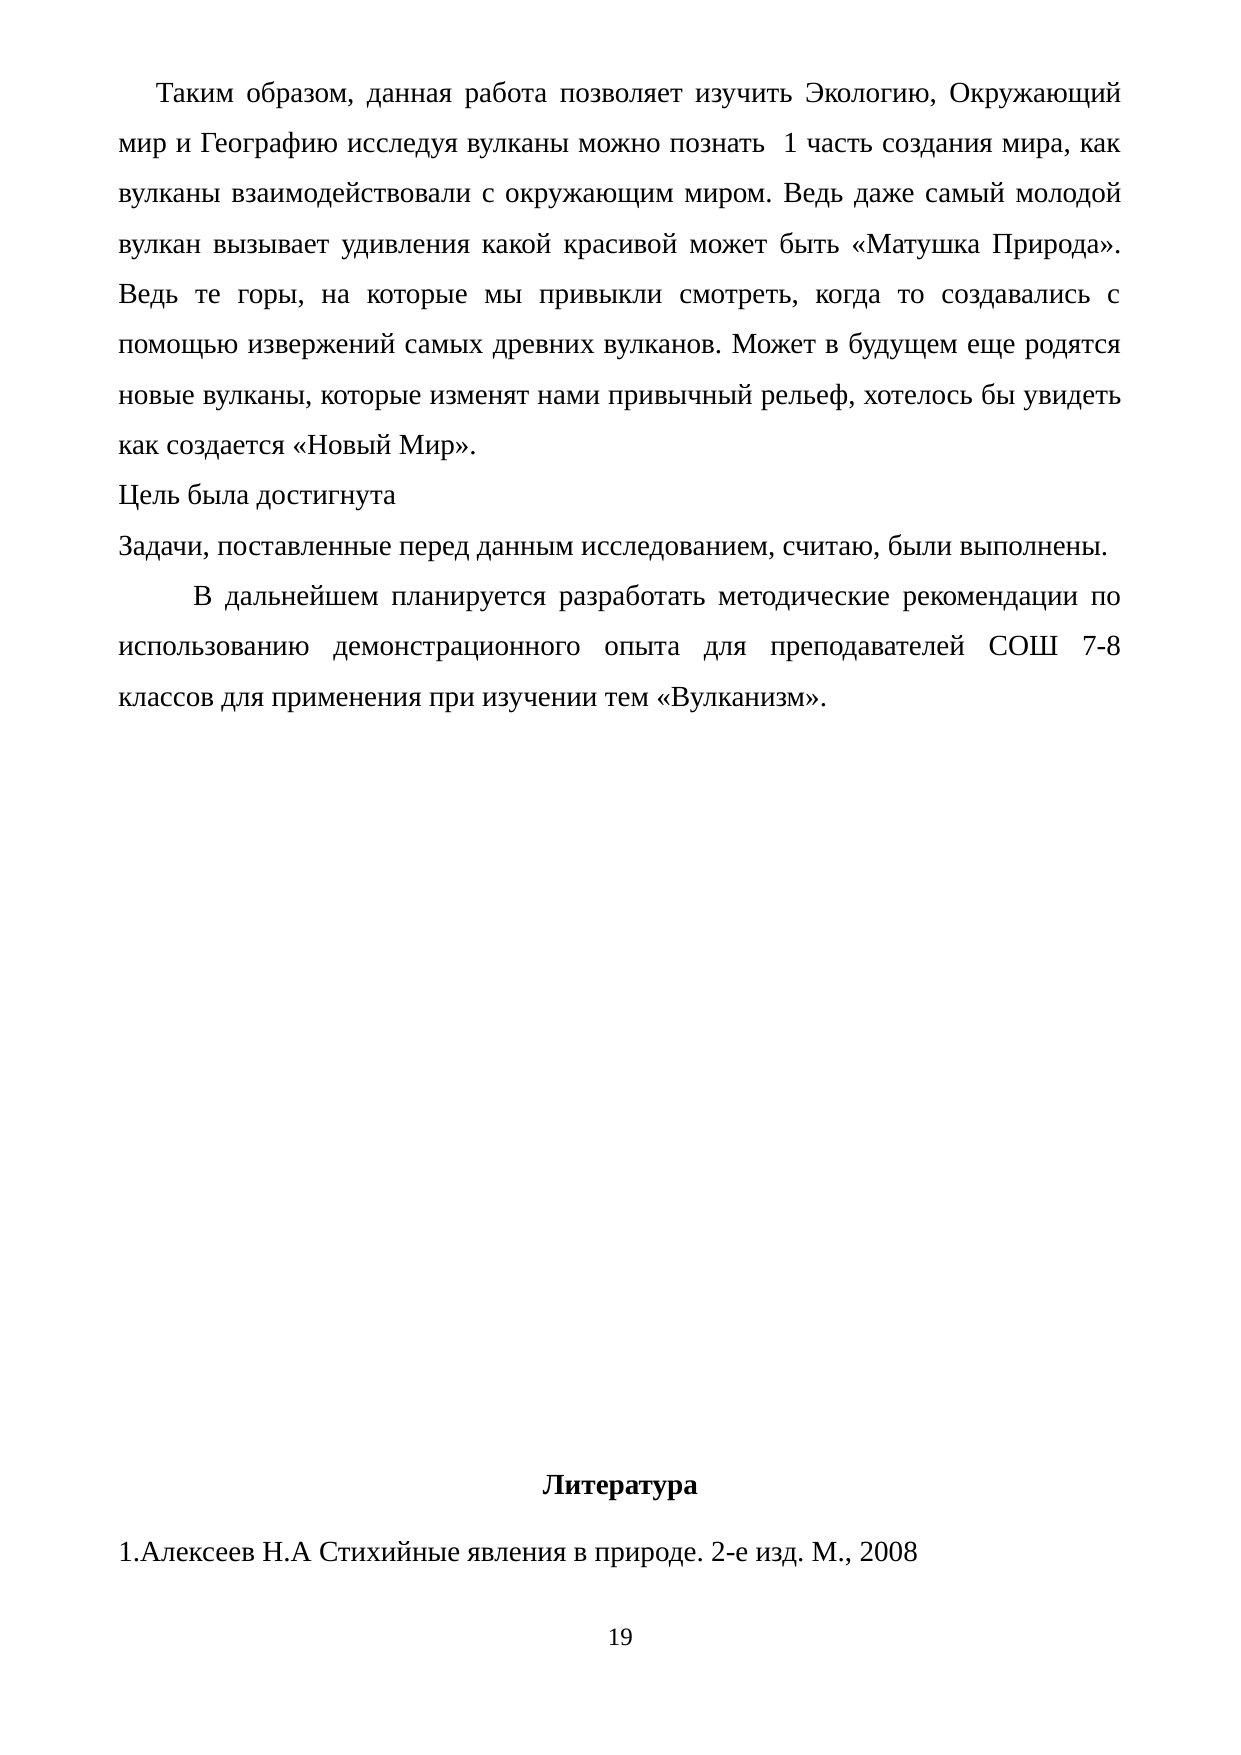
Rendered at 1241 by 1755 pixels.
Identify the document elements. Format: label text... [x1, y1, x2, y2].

text Задачи, поставленные перед данным исследованием, считаю, были выполнены. [118, 528, 1122, 561]
text 1.Алексеев Н.А Стихийные явления в природе. 2-е изд. М., 2008 [118, 1534, 1122, 1568]
text В дальнейшем планируется разработать методические рекомендации по использованию демонстрационного опыта для преподавателей СОШ 7-8 классов для применения при изучении тем «Вулканизм». [118, 578, 1122, 712]
text Литература [118, 1467, 1122, 1501]
text Цель была достигнута [118, 477, 1122, 511]
text Таким образом, данная работа позволяет изучить Экологию, Окружающий мир и Географию исследуя вулканы можно познать 1 часть создания мира, как вулканы взаимодействовали с окружающим миром. Ведь даже самый молодой вулкан вызывает удивления какой красивой может быть «Матушка Природа». Ведь те горы, на которые мы привыкли смотреть, когда то создавались с помощью извержений самых древних вулканов. Может в будущем еще родятся новые вулканы, которые изменят нами привычный рельеф, хотелось бы увидеть как создается «Новый Мир». [118, 75, 1122, 461]
